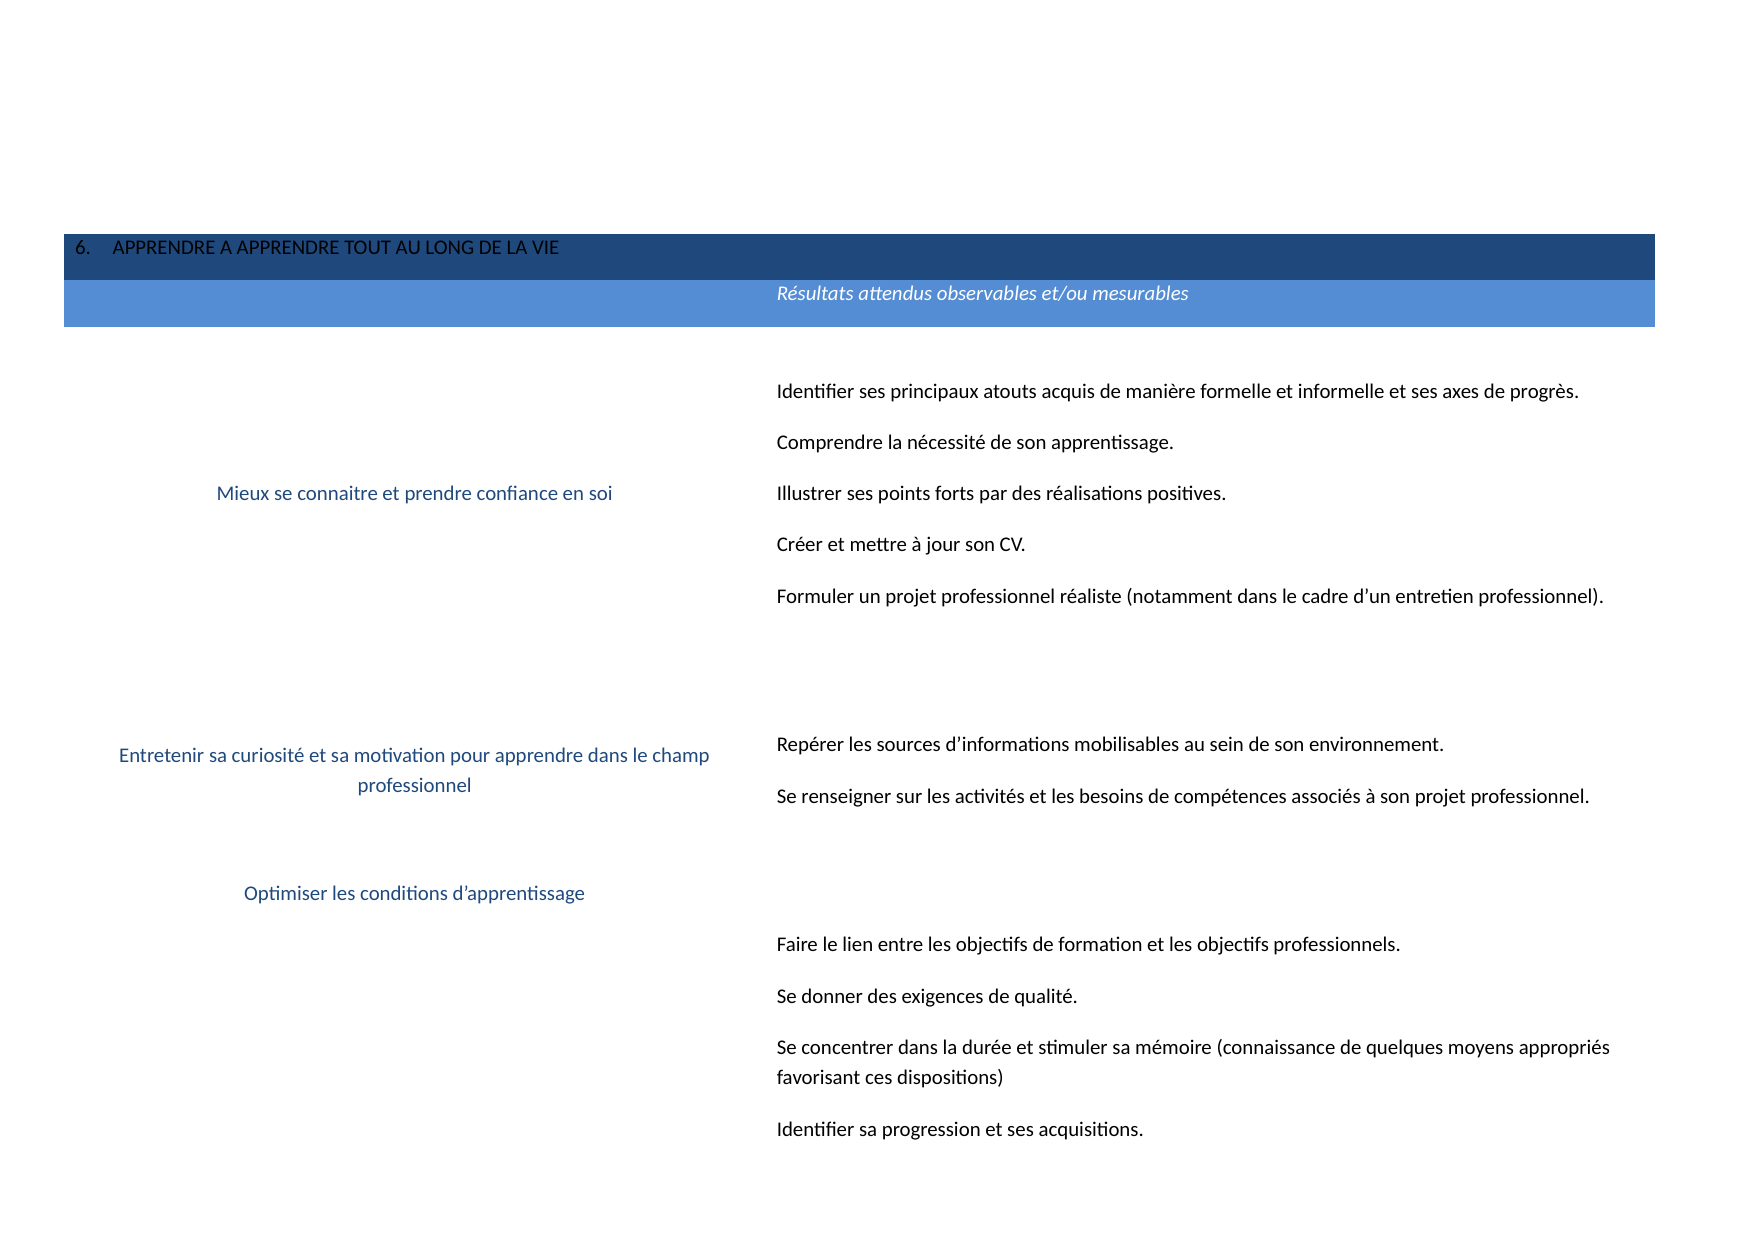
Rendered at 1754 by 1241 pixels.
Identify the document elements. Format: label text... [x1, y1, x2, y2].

table_cell [64, 280, 765, 327]
table_cell Mieux se connaitre et prendre confiance en soi [64, 327, 765, 680]
table_cell Optimiser les conditions d’apprentissage [64, 880, 765, 1162]
table_cell Résultats attendus observables et/ou mesurables [765, 280, 1655, 327]
table_cell Identifier ses principaux atouts acquis de manière formelle et informelle et ses axes de progrès. Comprendre la nécessité de son apprentissage. Illustrer ses points forts par des réalisations positives. Créer et mettre à jour son CV. Formuler un projet professionnel réaliste (notamment dans le cadre d’un entretien professionnel). [765, 327, 1655, 680]
table_header APPRENDRE A APPRENDRE TOUT AU LONG DE LA VIE [64, 234, 1655, 280]
table_cell Repérer les sources d’informations mobilisables au sein de son environnement. Se renseigner sur les activités et les besoins de compétences associés à son projet professionnel. [765, 680, 1655, 880]
table_cell Faire le lien entre les objectifs de formation et les objectifs professionnels. Se donner des exigences de qualité. Se concentrer dans la durée et stimuler sa mémoire (connaissance de quelques moyens appropriés favorisant ces dispositions) Identifier sa progression et ses acquisitions. [765, 880, 1655, 1162]
table_cell Entretenir sa curiosité et sa motivation pour apprendre dans le champ professionnel [64, 680, 765, 880]
